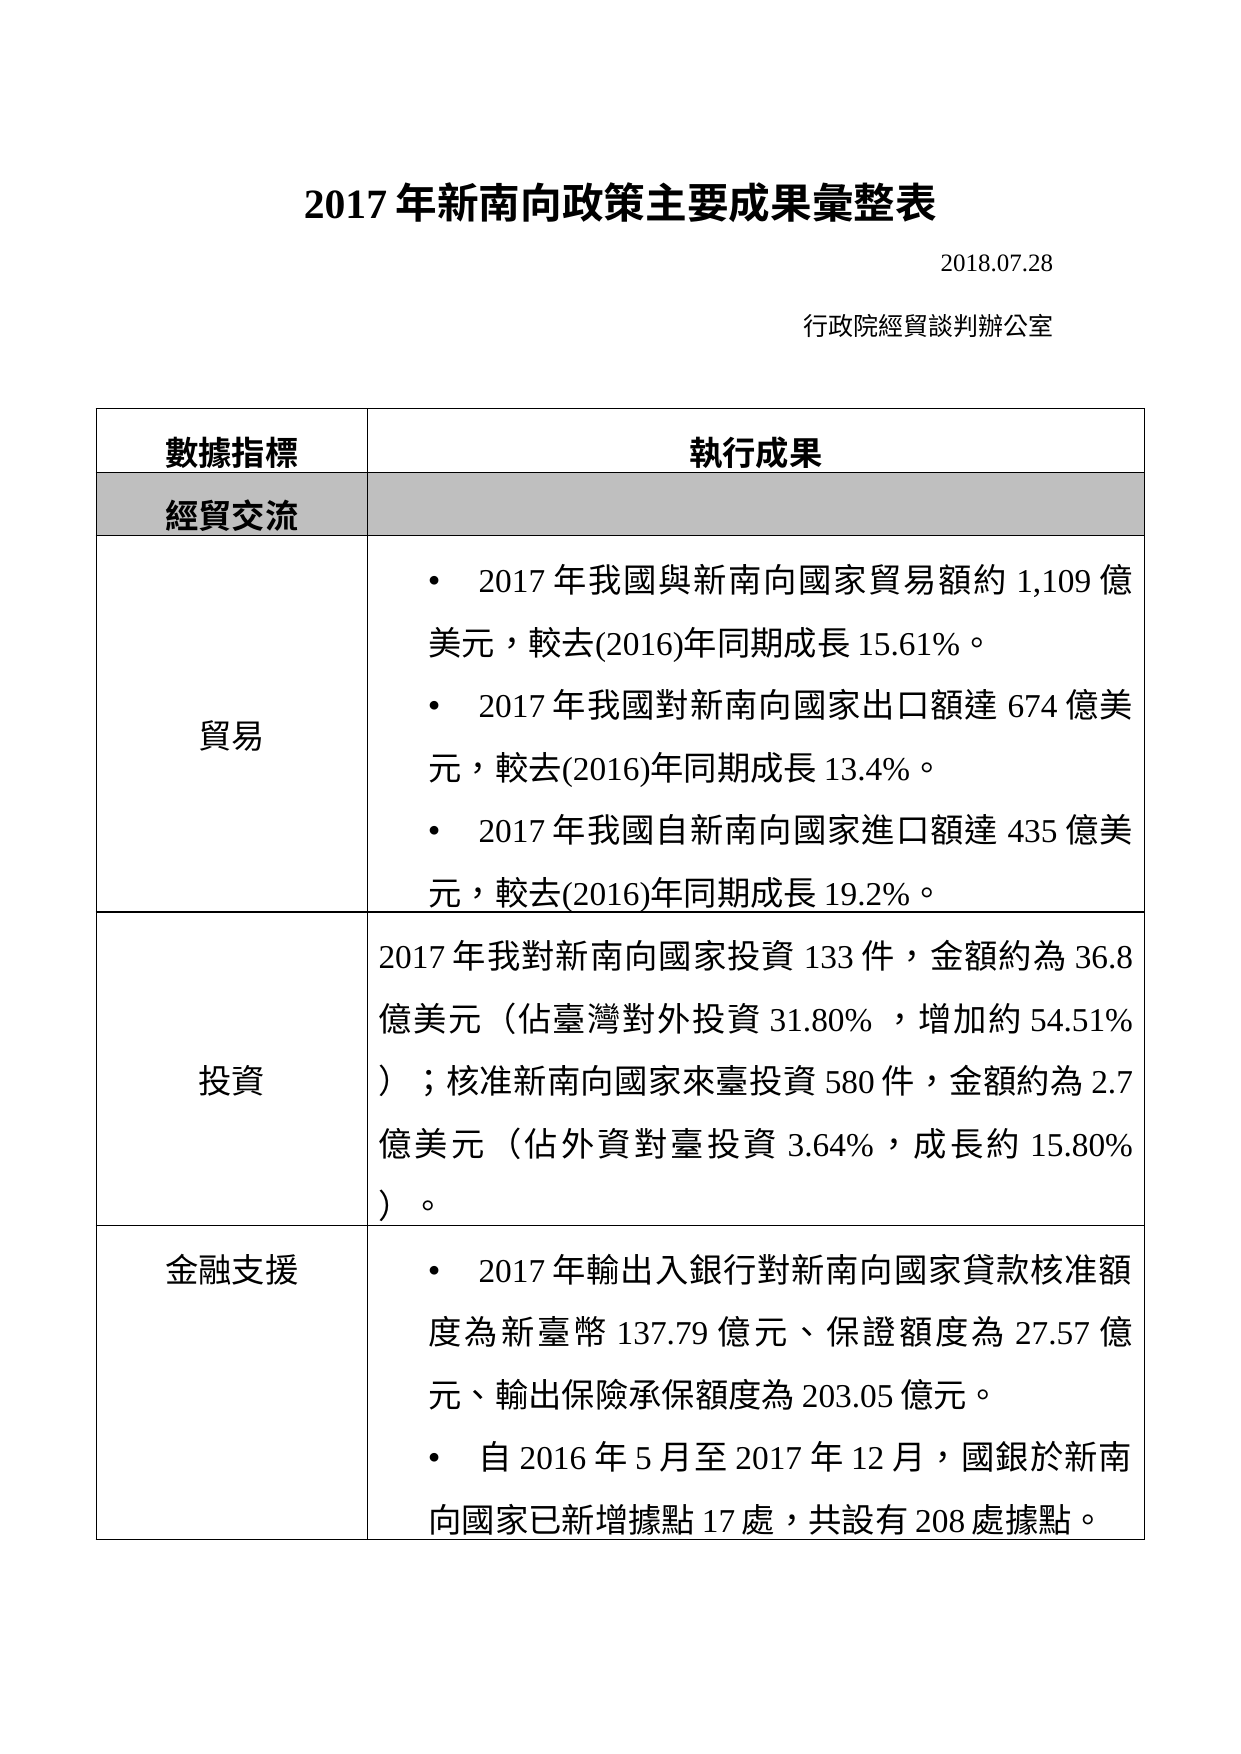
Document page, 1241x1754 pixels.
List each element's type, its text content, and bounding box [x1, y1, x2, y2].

table_cell 2017年輸出入銀行對新南向國家貸款核准額度為新臺幣137.79億元、保證額度為27.57億元、輸出保險承保額度為203.05億元。 自2016年5月至2017年12月，國銀於新南向國家已新增據點17處，共設有208處據點。 輸出入銀行建置之「系統、整廠及工程產業輸出聯貸平台」至2017年底，已辦理新南向國家共78案，貸款及保證金額達50.54億元。 [368, 1226, 1144, 1538]
table_cell 金融支援 [97, 1226, 367, 1538]
table_cell 投資 [97, 913, 367, 1225]
table_cell 2017年我對新南向國家投資133件，金額約為36.8億美元（佔臺灣對外投資31.80% ，增加約54.51% ）；核准新南向國家來臺投資580件，金額約為2.7億美元（佔外資對臺投資3.64%，成長約15.80% ）。 [368, 913, 1144, 1225]
table_cell 貿易 [97, 536, 367, 911]
table_header 數據指標 [97, 409, 367, 472]
table_cell 2017年我國與新南向國家貿易額約1,109億美元，較去(2016)年同期成長15.61%。 2017年我國對新南向國家出口額達674億美元，較去(2016)年同期成長13.4%。 2017年我國自新南向國家進口額達435億美元，較去(2016)年同期成長19.2%。 [368, 536, 1144, 911]
table_cell [368, 473, 1144, 535]
table_cell 經貿交流 [97, 473, 367, 535]
text 2017年新南向政策主要成果彙整表 [187, 158, 1053, 221]
text 行政院經貿談判辦公室 [187, 283, 1053, 346]
text 2018.07.28 [187, 221, 1053, 283]
table_header 執行成果 [368, 409, 1144, 472]
